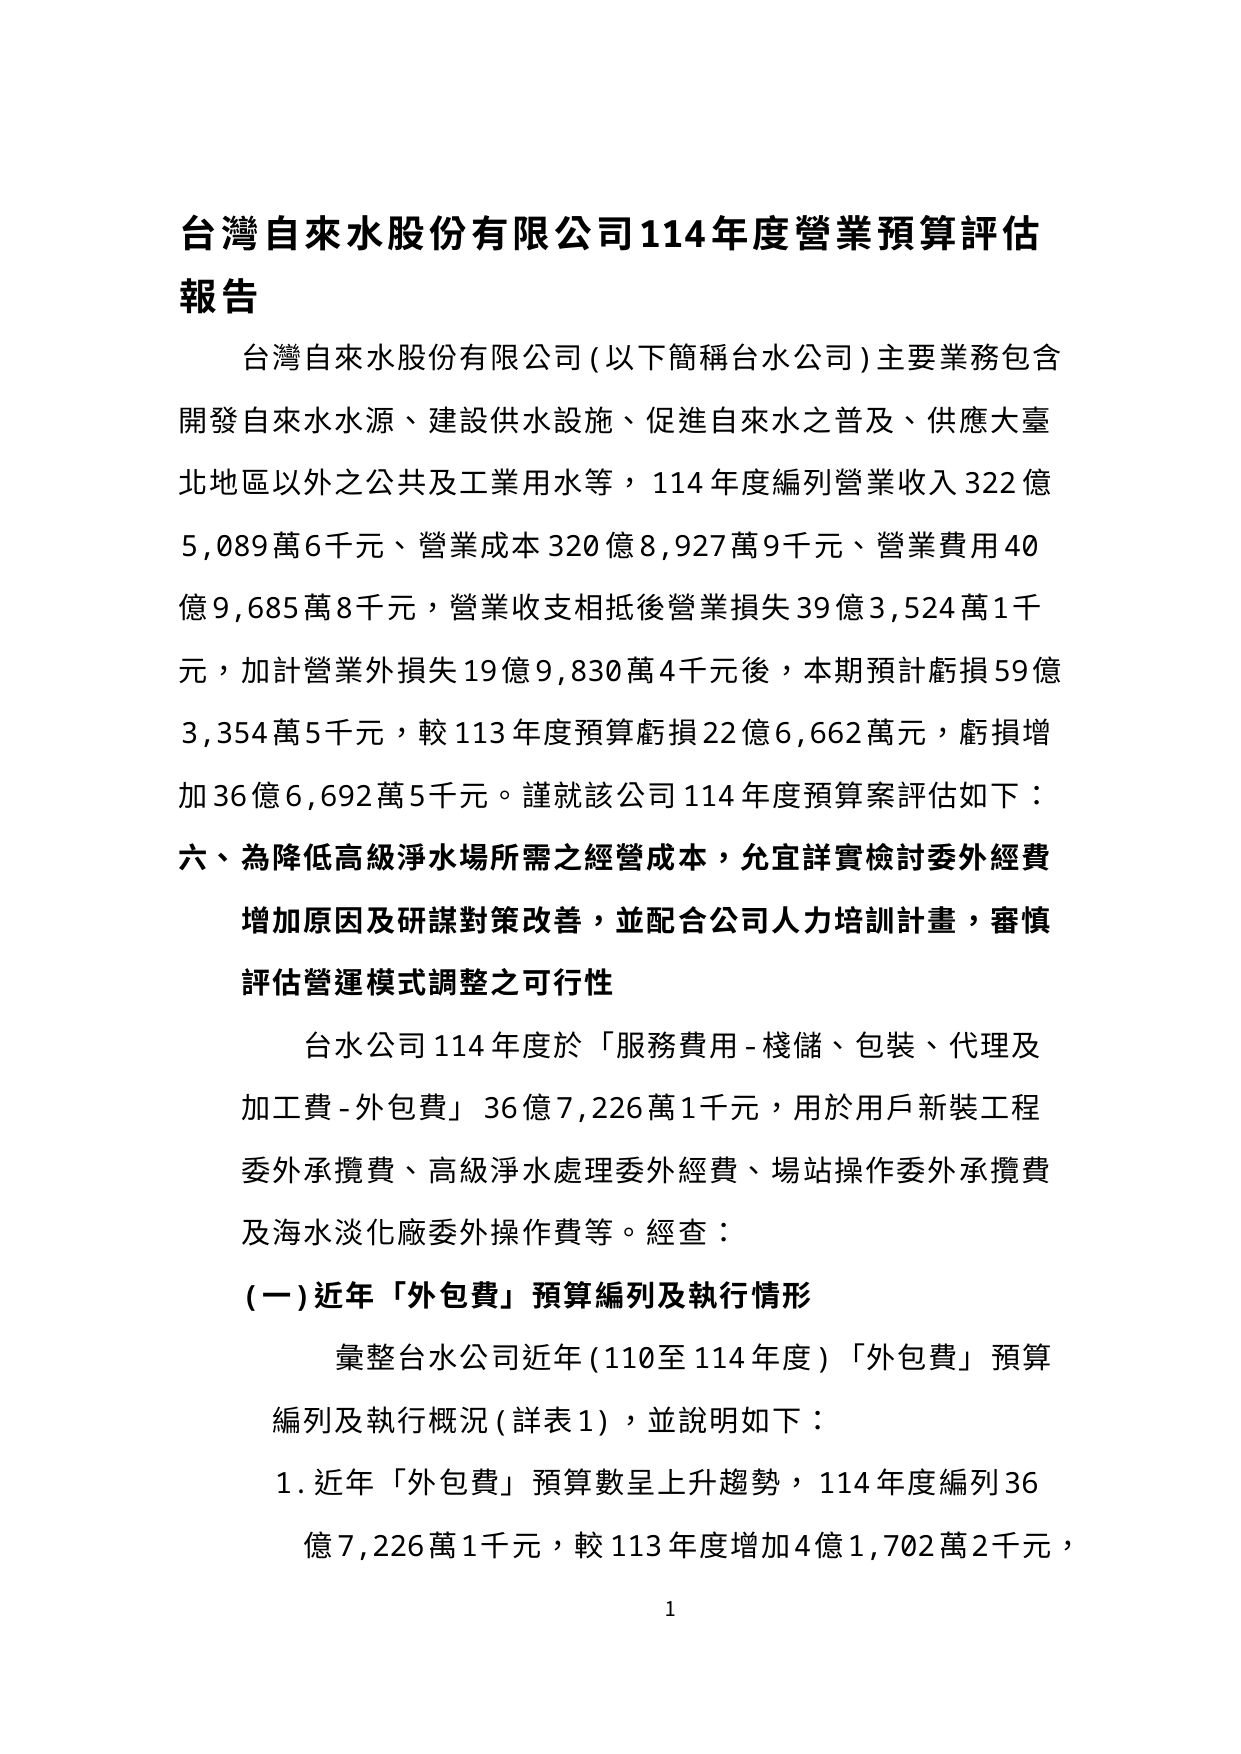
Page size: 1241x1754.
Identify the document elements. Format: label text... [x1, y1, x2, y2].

text 1.近年「外包費」預算數呈上升趨勢，114年度編列36億7,226萬1千元，較113年度增加4億1,702萬2千元，增幅為12.81%，又110至112年度「外包費」決算數均超過預算數，其因主要為高級淨水處理委外經費、海水淡化廠委外操作增加，及用戶新裝工程委外經費隨同收入增加。 [266, 1439, 1063, 1564]
text 台水公司114年度於「服務費用-棧儲、包裝、代理及加工費-外包費」36億7,226萬1千元，用於用戶新裝工程委外承攬費、高級淨水處理委外經費、場站操作委外承攬費及海水淡化廠委外操作費等。經查： [236, 1002, 1063, 1252]
text (一)近年「外包費」預算編列及執行情形 [236, 1252, 1063, 1314]
text 台灣自來水股份有限公司(以下簡稱台水公司)主要業務包含開發自來水水源、建設供水設施、促進自來水之普及、供應大臺北地區以外之公共及工業用水等，114年度編列營業收入322億5,089萬6千元、營業成本320億8,927萬9千元、營業費用40億9,685萬8千元，營業收支相抵後營業損失39億3,524萬1千元，加計營業外損失19億9,830萬4千元後，本期預計虧損59億3,354萬5千元，較113年度預算虧損22億6,662萬元，虧損增加36億6,692萬5千元。謹就該公司114年度預算案評估如下： [177, 314, 1063, 814]
text 彙整台水公司近年(110至114年度)「外包費」預算編列及執行概況(詳表1)，並說明如下： [266, 1314, 1063, 1439]
text 台灣自來水股份有限公司114年度營業預算評估報告 [177, 189, 1063, 314]
text 六、為降低高級淨水場所需之經營成本，允宜詳實檢討委外經費增加原因及研謀對策改善，並配合公司人力培訓計畫，審慎評估營運模式調整之可行性 [177, 814, 1063, 1002]
